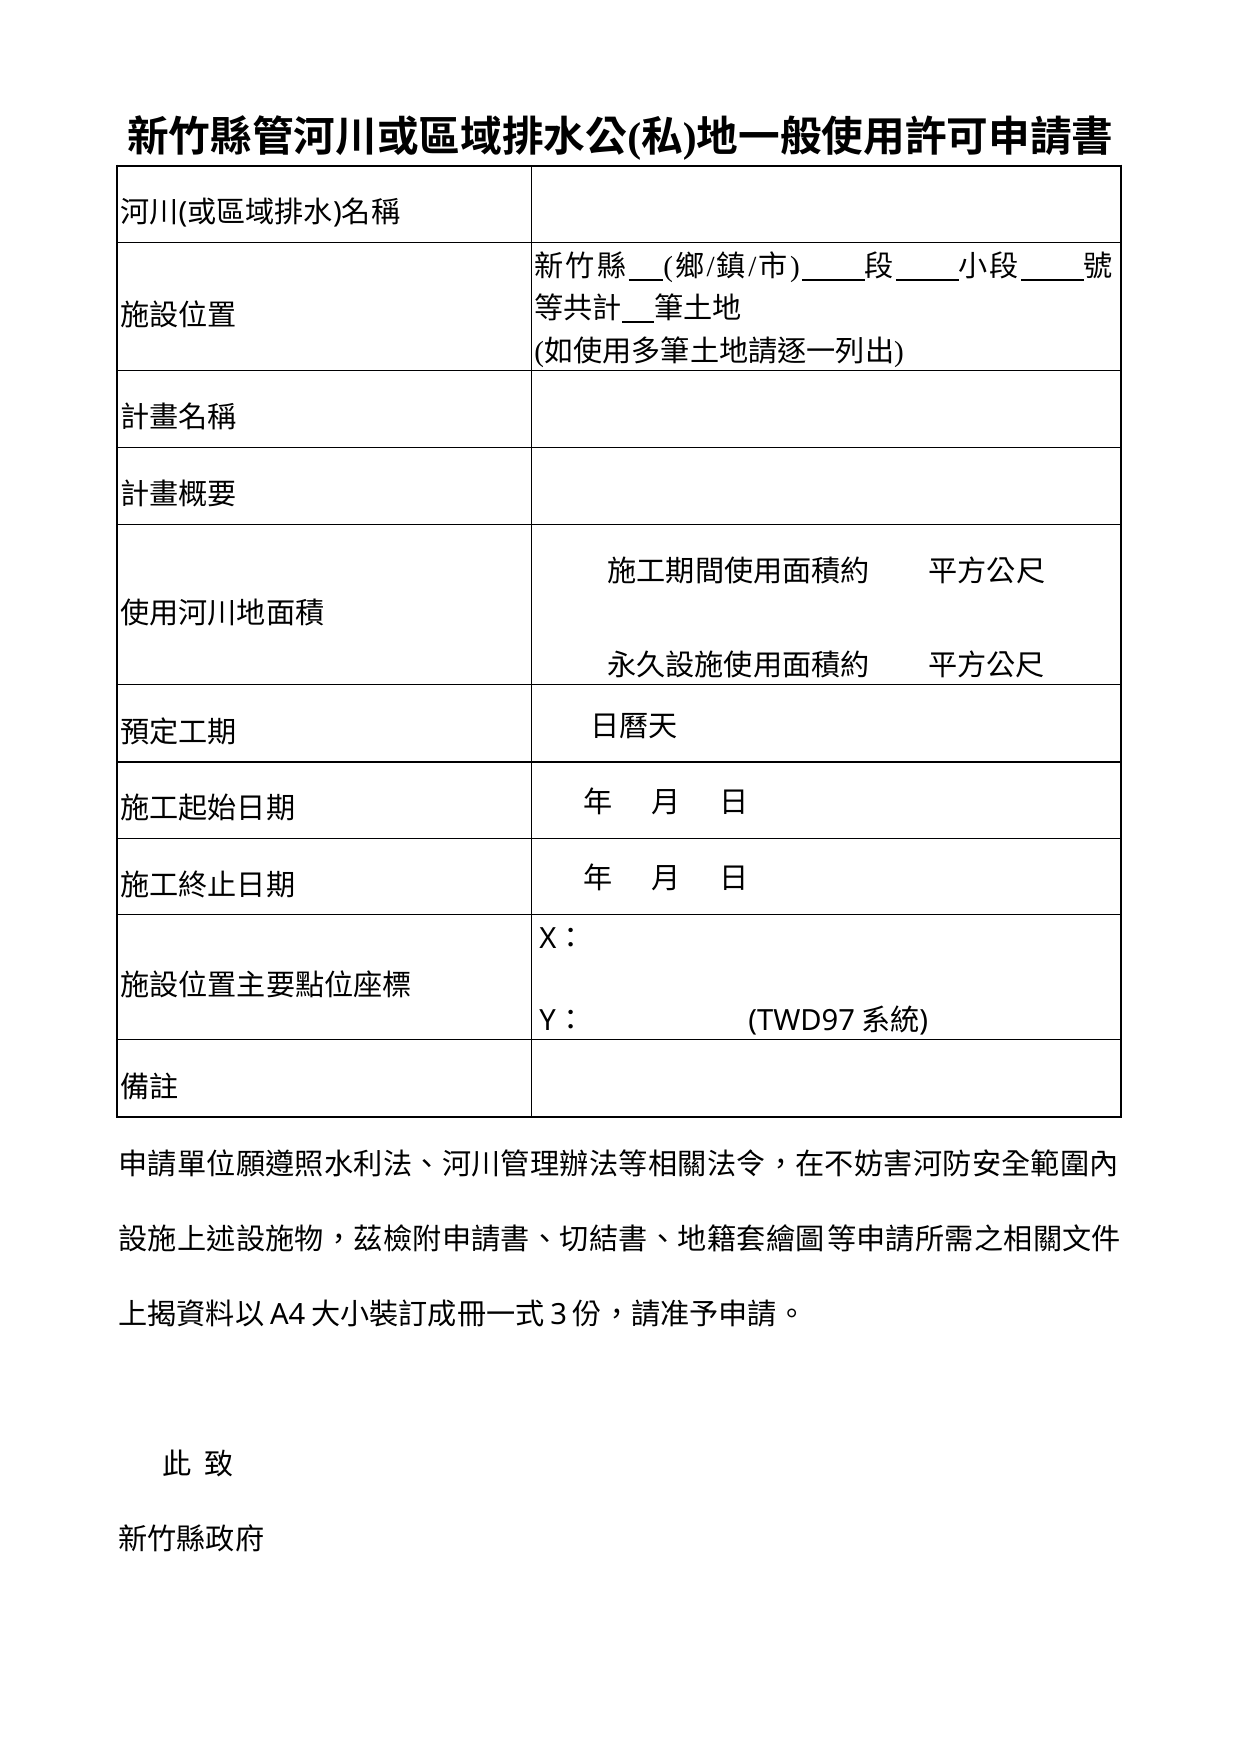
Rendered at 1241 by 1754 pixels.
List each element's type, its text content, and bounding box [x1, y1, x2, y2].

table_cell 年 月 日 [532, 839, 1120, 913]
table_cell [532, 448, 1120, 524]
text 申請單位願遵照水利法、河川管理辦法等相關法令，在不妨害河防安全範圍內設施上述設施物，茲檢附申請書、切結書、地籍套繪圖等申請所需之相關文件，上揭資料以A4大小裝訂成冊一式3份，請准予申請。 [118, 1118, 1122, 1343]
table_cell 施工起始日期 [118, 763, 531, 837]
table_cell 施設位置 [118, 243, 531, 369]
table_cell X： Y： (TWD97系統) [532, 915, 1120, 1039]
table_cell [532, 371, 1120, 447]
table_cell 新竹縣 (鄉/鎮/市) 段 小段 號 等共計 筆土地 (如使用多筆土地請逐一列出) [532, 243, 1120, 369]
table_header 河川(或區域排水)名稱 [118, 167, 531, 242]
table_cell 預定工期 [118, 685, 531, 761]
text 新竹縣政府 [118, 1493, 1122, 1568]
table_cell 年 月 日 [532, 763, 1120, 837]
table_cell 計畫概要 [118, 448, 531, 524]
text 此 致 [118, 1418, 1122, 1493]
table_cell 使用河川地面積 [118, 525, 531, 684]
text 新竹縣管河川或區域排水公(私)地一般使用許可申請書 [118, 89, 1122, 164]
table_cell 施工終止日期 [118, 839, 531, 913]
table_header [532, 167, 1120, 242]
table_cell 備註 [118, 1040, 531, 1116]
table_cell 施設位置主要點位座標 [118, 915, 531, 1039]
table_cell 施工期間使用面積約 平方公尺 永久設施使用面積約 平方公尺 [532, 525, 1120, 684]
table_cell [532, 1040, 1120, 1116]
table_cell 日曆天 [532, 685, 1120, 761]
table_cell 計畫名稱 [118, 371, 531, 447]
